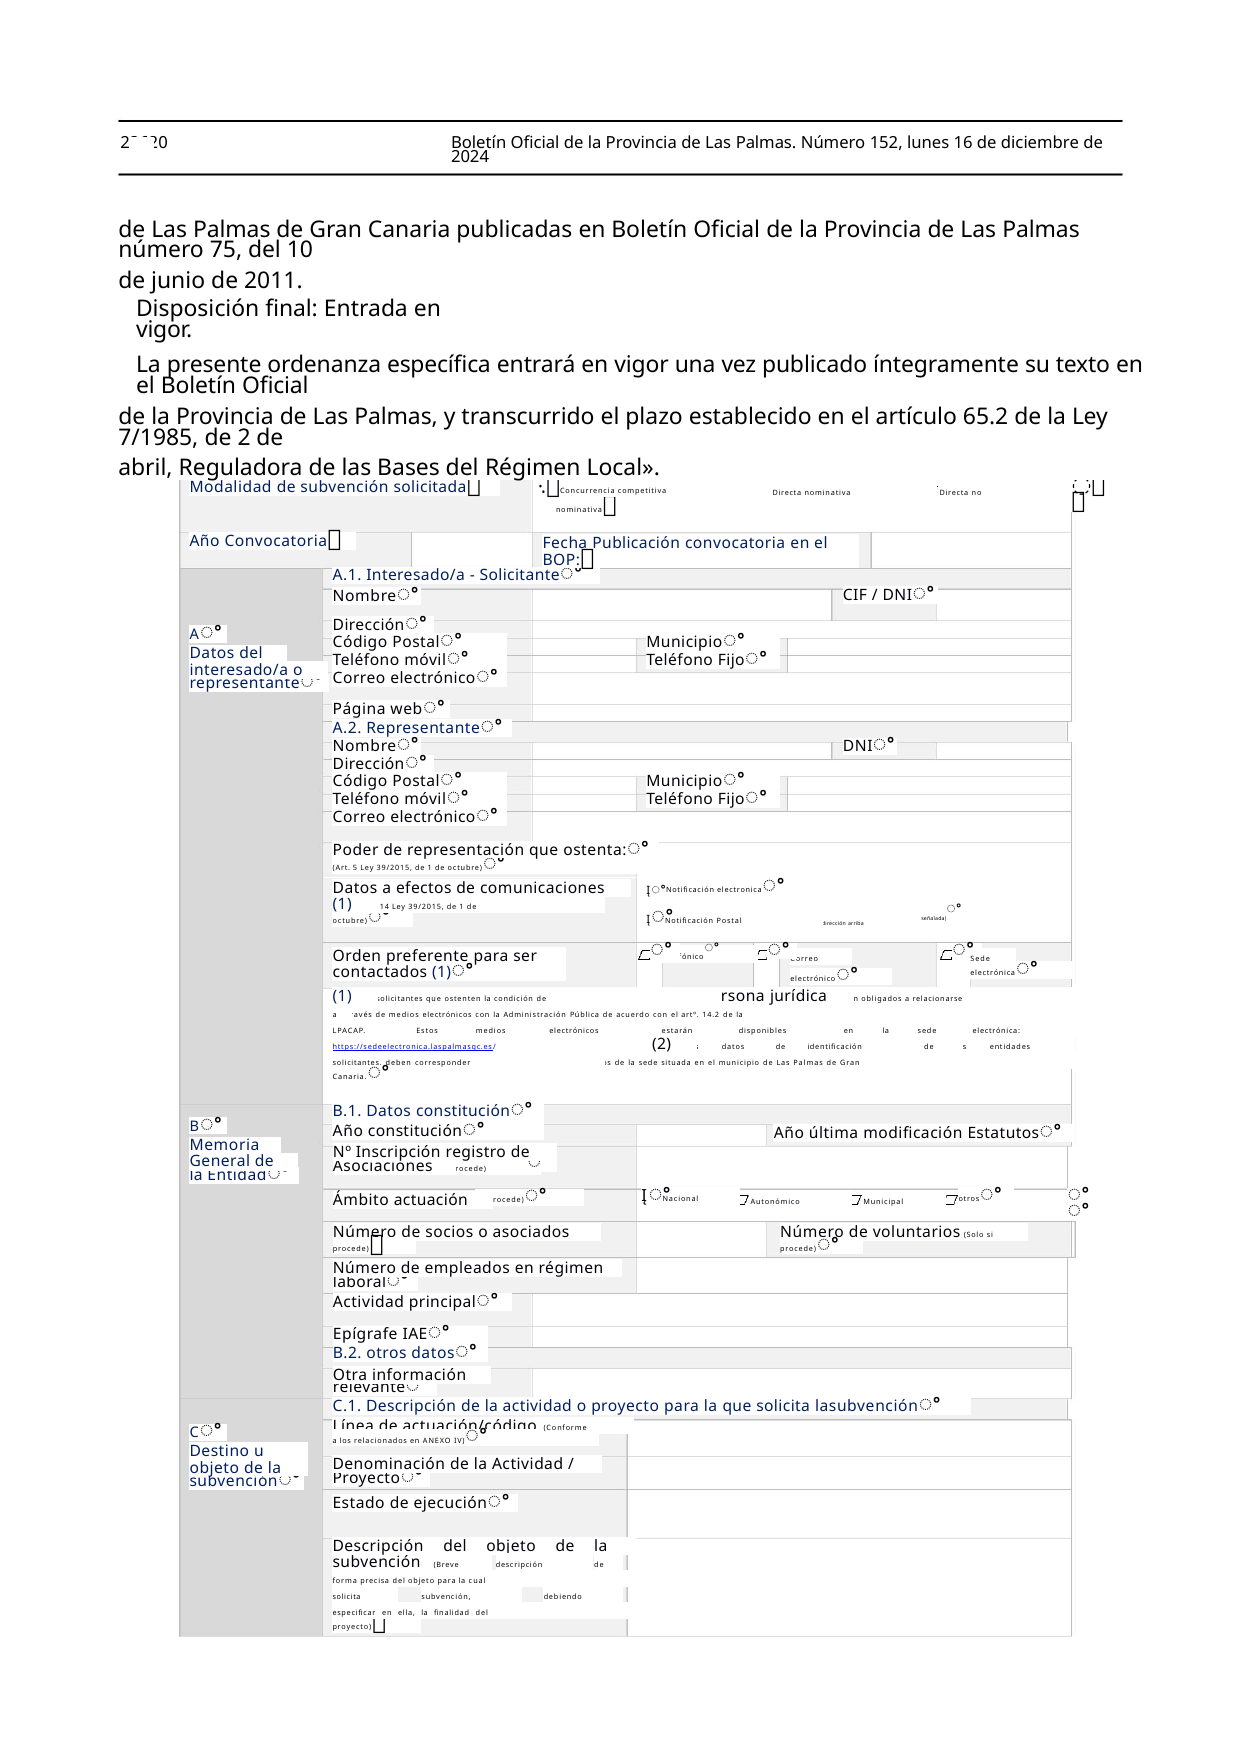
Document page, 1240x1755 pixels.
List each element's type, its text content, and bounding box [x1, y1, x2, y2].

text Teléfono Fijoꢀ [646, 651, 780, 669]
text Sede [970, 948, 1016, 965]
text procede)ꢀ [333, 1237, 370, 1254]
text Memoria [189, 1137, 281, 1154]
text Epígrafe IAEꢀ [333, 1326, 488, 1343]
text Denominación de la Actividad / [332, 1455, 602, 1473]
text (2) [652, 1035, 697, 1053]
text Año última modificación Estatutosꢀ [773, 1124, 1074, 1142]
text electrónicoꢀ [790, 968, 892, 985]
text CIF / DNIꢀ [843, 586, 938, 604]
text Correo electrónicoꢀ [332, 669, 507, 687]
text identificación [807, 1036, 917, 1053]
text subvención [332, 1555, 433, 1570]
text Aꢀ [189, 625, 227, 643]
text persona jurídica [721, 987, 854, 1005]
text Teléfono móvilꢀ [332, 651, 507, 669]
text Descripción del objeto de la [332, 1537, 637, 1555]
text de Las Palmas de Gran Canaria publicadas en Boletín Oficial de la Provincia de Las Palmas número 75, del 10 [118, 221, 1147, 262]
text octubre)ꢀ [332, 913, 413, 927]
text Orden preferente para ser [332, 947, 566, 965]
text Línea de actuación/código [332, 1417, 543, 1429]
text ꢀꢀ [1071, 480, 1106, 512]
text a los relacionados en ANEXO IV)ꢀ [332, 1429, 599, 1446]
text laboralꢀ [333, 1277, 418, 1291]
text Destino u [189, 1442, 308, 1460]
text ꢀ [767, 943, 797, 959]
text (Si [591, 1223, 601, 1241]
text los de la sede situada en el municipio de Las Palmas de Gran [605, 1052, 1088, 1069]
text Datos a efectos de comunicaciones [332, 879, 631, 897]
text ꢀ [650, 943, 680, 959]
text ꢀ [952, 943, 982, 959]
text Nº Inscripción registro de [333, 1143, 557, 1161]
text objeto de la [189, 1460, 308, 1476]
text Modalidad de subvención solicitadaꢀ [189, 480, 468, 496]
text la [882, 1021, 907, 1037]
text Canaria.ꢀ [332, 1065, 413, 1083]
text 3620 [154, 137, 192, 151]
text interesado/a o [189, 661, 328, 679]
text electrónicaꢀ [970, 961, 1072, 979]
text (1) [332, 896, 378, 913]
text Disposición final: Entrada en vigor. [136, 300, 487, 341]
text Estos [416, 1021, 465, 1037]
text otrosꢀ [958, 1188, 1014, 1205]
text Asociaciones [333, 1161, 456, 1175]
text procede)ꢀ [382, 1237, 416, 1254]
text Fecha Publicación convocatoria en el [542, 534, 859, 552]
text sede [917, 1021, 962, 1037]
text Municipal [863, 1190, 946, 1208]
text procede)ꢀ [780, 1237, 863, 1254]
text Los solicitantes que ostenten la condición de [378, 987, 721, 1005]
text de [924, 1037, 962, 1053]
text Número de socios o asociados [333, 1223, 591, 1241]
text Número de empleados en régimen [333, 1259, 622, 1277]
text Poder de representación que ostenta:ꢀ [332, 841, 659, 858]
text en [843, 1021, 872, 1037]
text Estado de ejecuciónꢀ [332, 1494, 518, 1512]
text ܆ꢀConcurrencia competitiva [559, 480, 773, 497]
text a [332, 1005, 352, 1021]
text Nombreꢀ [332, 587, 421, 605]
text (Art. 14 Ley 39/2015, de 1 de [378, 896, 605, 913]
text BOP:ꢀ [542, 552, 581, 568]
text están obligados a relacionarse [854, 987, 1088, 1005]
text B.2. otros datosꢀ [333, 1344, 488, 1362]
text BOP:ꢀ [582, 552, 591, 568]
text solicita [332, 1587, 398, 1603]
text través de medios electrónicos con la Administración Pública de acuerdo con el artº. 14.2 de la [352, 1005, 1087, 1021]
text Teléfono Fijoꢀ [646, 790, 780, 808]
text Código Postalꢀ [332, 772, 507, 790]
text (Solo si [963, 1223, 1028, 1241]
text https://sedeelectronica.laspalmasgc.es/ [332, 1036, 652, 1052]
text Bꢀ [189, 1117, 227, 1134]
text 2 [120, 137, 154, 151]
text (Breve [433, 1553, 492, 1570]
text LPACAP. [332, 1021, 406, 1037]
text A.1. Interesado/a - Solicitanteꢀ [332, 567, 600, 584]
text Cꢀ [189, 1424, 227, 1441]
text (Si procede)ꢀ [475, 1189, 584, 1206]
text Direcciónꢀ [332, 755, 434, 773]
text Telefónicoꢀ [662, 945, 758, 963]
text representanteꢀ [208, 675, 329, 692]
text (Art. 5 Ley 39/2015, de 1 de octubre)ꢀ [332, 858, 643, 874]
text ꢀ [527, 1161, 557, 1172]
text electrónica: [972, 1021, 1076, 1037]
text las [962, 1036, 987, 1053]
text ĮꢀNotificación electronicaꢀ [646, 879, 868, 896]
text Autonómico [750, 1190, 852, 1208]
text (Conforme [543, 1417, 634, 1434]
text descripción [496, 1553, 593, 1571]
text nominativaꢀ [615, 499, 657, 516]
text Nombreꢀ [332, 738, 421, 755]
text La presente ordenanza específica entrará en vigor una vez publicado íntegramente su texto en el Boletín Oficial [136, 356, 1147, 397]
text Directa nominativa [772, 481, 937, 498]
text (Si procede) [456, 1161, 541, 1175]
text subvenciónꢀ [189, 1476, 304, 1490]
text medios [476, 1021, 539, 1037]
text los [697, 1037, 719, 1053]
text (En la dirección arriba [805, 916, 934, 928]
text Otra información [333, 1366, 491, 1384]
text debiendo [543, 1587, 623, 1603]
text proyecto)ꢀ [332, 1619, 373, 1633]
text Directa no [939, 481, 1028, 498]
text contactados (1)ꢀ [332, 965, 566, 981]
text especificar en ella, la finalidad del [332, 1602, 637, 1619]
text la Entidadꢀ [189, 1167, 299, 1184]
text forma precisa del objeto para la cual [332, 1570, 637, 1587]
text de la Provincia de Las Palmas, y transcurrido el plazo establecido en el artículo 65.2 de la Ley 7/1985, de 2 de [118, 408, 1147, 449]
text Correo [790, 948, 852, 965]
text de [594, 1553, 623, 1571]
text DNIꢀ [843, 738, 897, 755]
text Teléfono móvilꢀ [332, 790, 507, 808]
text General de [189, 1153, 298, 1171]
text Direcciónꢀ [332, 616, 434, 634]
text Ámbito actuación [333, 1191, 493, 1209]
text ĮꢀNacional [641, 1188, 740, 1205]
text (1) [332, 987, 378, 1005]
text disponibles [739, 1021, 835, 1037]
text estarán [661, 1021, 728, 1037]
text Código Postalꢀ [332, 633, 507, 651]
text relevanteꢀ [333, 1384, 437, 1396]
text ꢀꢀ [1067, 1188, 1102, 1221]
text Boletín Oficial de la Provincia de Las Palmas. Número 152, lunes 16 de diciembre de 2024 [451, 137, 1143, 166]
text de [776, 1037, 804, 1053]
text Actividad principalꢀ [333, 1293, 512, 1311]
text Página webꢀ [332, 700, 450, 718]
text Año Convocatoriaꢀ [189, 532, 328, 550]
text Datos del [189, 645, 287, 663]
text de junio de 2011. [118, 272, 1147, 292]
text Proyectoꢀ [332, 1473, 430, 1487]
text Año constituciónꢀ [332, 1122, 544, 1140]
text electrónicos [549, 1021, 654, 1037]
text C.1. Descripción de la actividad o proyecto para la que solicita lasubvenciónꢀ [332, 1397, 971, 1415]
text Número de voluntarios [780, 1223, 963, 1241]
text datos [722, 1036, 773, 1053]
text subvención, [421, 1587, 522, 1603]
text BOP:ꢀ [593, 552, 859, 568]
text abril, Reguladora de las Bases del Régimen Local». [118, 459, 1147, 480]
text proyecto)ꢀ [385, 1619, 421, 1633]
text nominativaꢀ [556, 499, 603, 516]
text Municipioꢀ [646, 772, 780, 790]
text Municipioꢀ [646, 633, 780, 651]
text solicitantes, deben corresponder [332, 1052, 604, 1069]
text entidades [989, 1037, 1073, 1053]
text B.1. Datos constituciónꢀ [332, 1102, 544, 1120]
text Correo electrónicoꢀ [332, 808, 507, 826]
text A.2. Representanteꢀ [332, 719, 512, 737]
text señalada)ꢀ [921, 907, 981, 924]
text ĮꢀNotificación Postal [646, 910, 823, 927]
